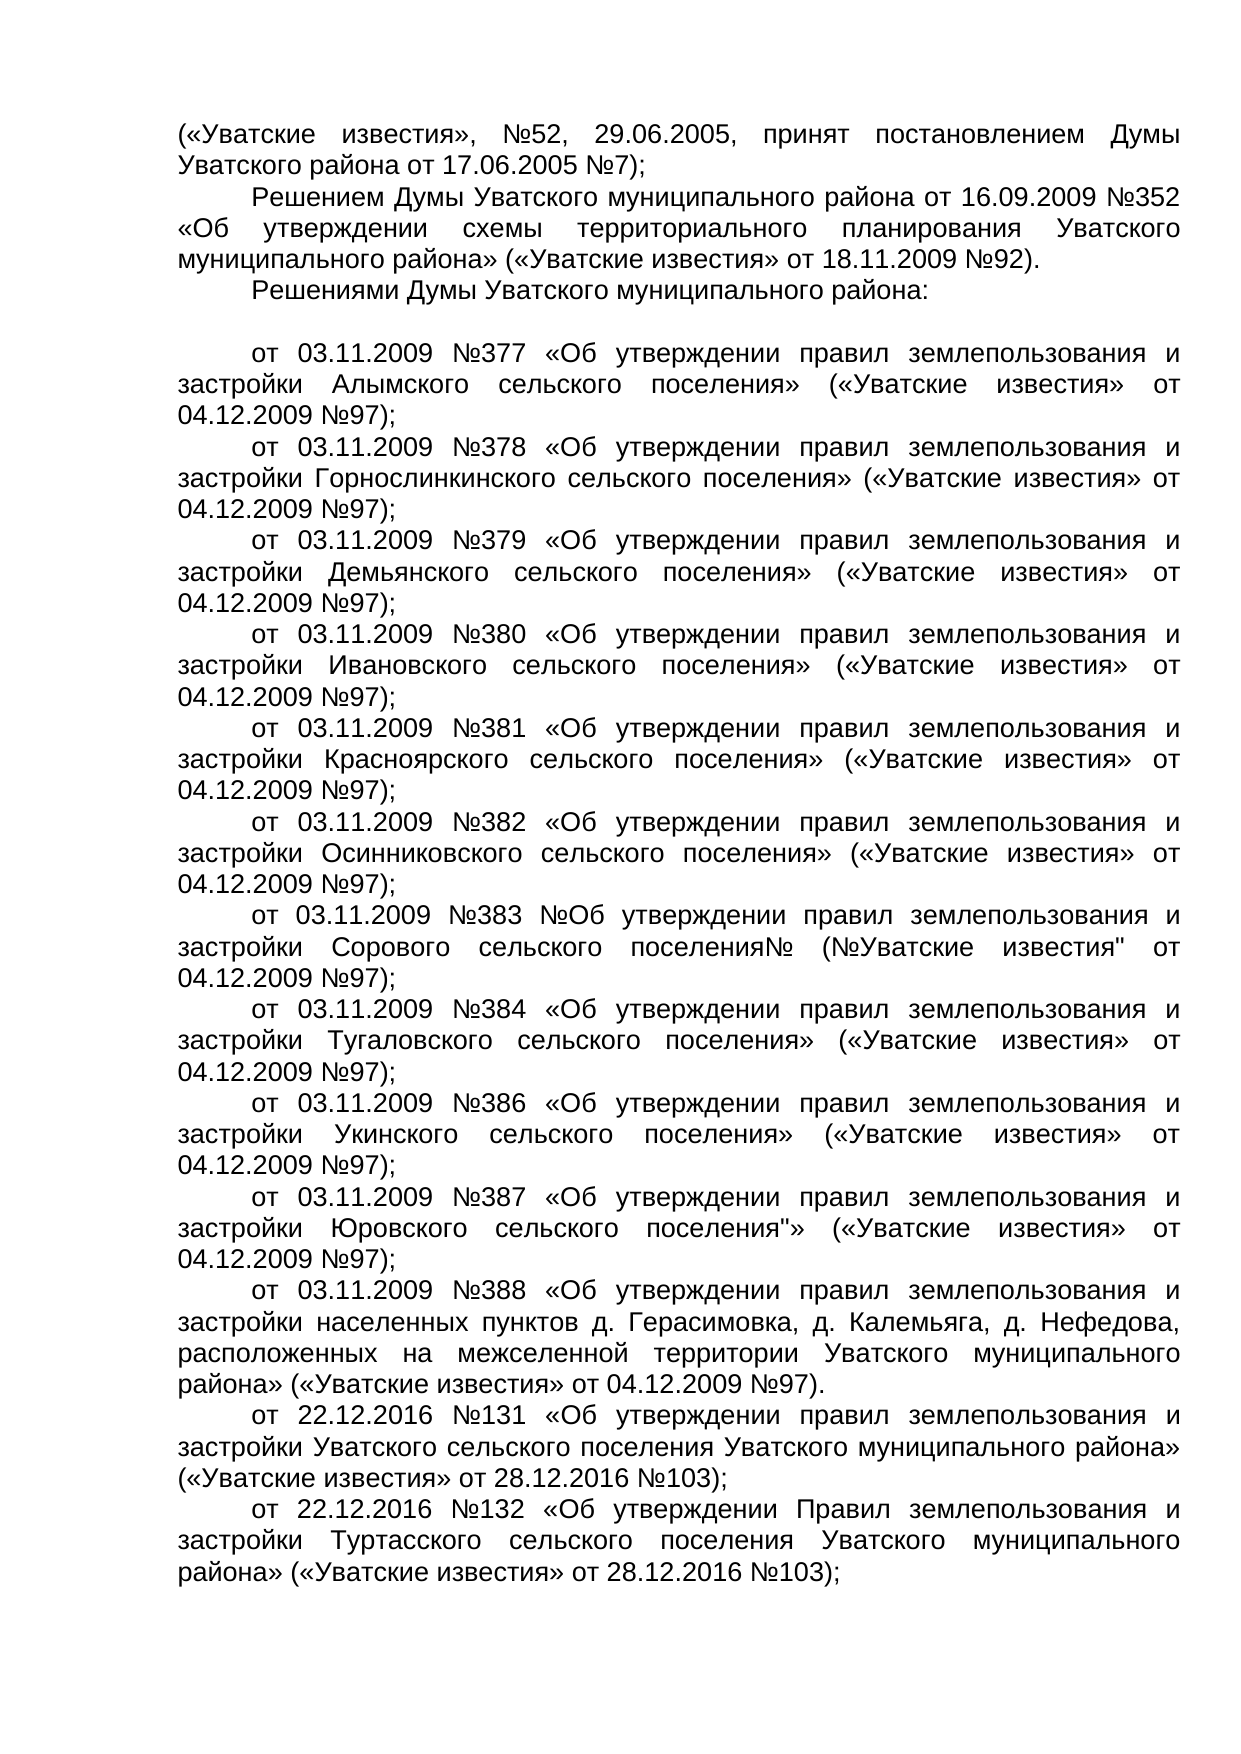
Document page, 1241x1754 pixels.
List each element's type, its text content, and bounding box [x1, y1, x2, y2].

text Решениями Думы Уватского муниципального района: [177, 274, 1181, 306]
text от 03.11.2009 №386 «Об утверждении правил землепользования и застройки Укинского сельского поселения» («Уватские известия» от 04.12.2009 №97); [177, 1087, 1181, 1181]
text от 03.11.2009 №378 «Об утверждении правил землепользования и застройки Горнослинкинского сельского поселения» («Уватские известия» от 04.12.2009 №97); [177, 431, 1181, 524]
text от 03.11.2009 №383 №Об утверждении правил землепользования и застройки Сорового сельского поселения№ (№Уватские известия" от 04.12.2009 №97); [177, 899, 1181, 993]
text от 03.11.2009 №377 «Об утверждении правил землепользования и застройки Алымского сельского поселения» («Уватские известия» от 04.12.2009 №97); [177, 337, 1181, 431]
text от 03.11.2009 №387 «Об утверждении правил землепользования и застройки Юровского сельского поселения"» («Уватские известия» от 04.12.2009 №97); [177, 1181, 1181, 1274]
text от 03.11.2009 №384 «Об утверждении правил землепользования и застройки Тугаловского сельского поселения» («Уватские известия» от 04.12.2009 №97); [177, 993, 1181, 1087]
text от 03.11.2009 №380 «Об утверждении правил землепользования и застройки Ивановского сельского поселения» («Уватские известия» от 04.12.2009 №97); [177, 618, 1181, 712]
text («Уватские известия», №52, 29.06.2005, принят постановлением Думы Уватского района от 17.06.2005 №7); [177, 118, 1181, 181]
text от 22.12.2016 №131 «Об утверждении правил землепользования и застройки Уватского сельского поселения Уватского муниципального района» («Уватские известия» от 28.12.2016 №103); [177, 1399, 1181, 1493]
text от 03.11.2009 №382 «Об утверждении правил землепользования и застройки Осинниковского сельского поселения» («Уватские известия» от 04.12.2009 №97); [177, 806, 1181, 899]
text от 03.11.2009 №379 «Об утверждении правил землепользования и застройки Демьянского сельского поселения» («Уватские известия» от 04.12.2009 №97); [177, 524, 1181, 618]
text Решением Думы Уватского муниципального района от 16.09.2009 №352 «Об утверждении схемы территориального планирования Уватского муниципального района» («Уватские известия» от 18.11.2009 №92). [177, 181, 1181, 274]
text от 22.12.2016 №132 «Об утверждении Правил землепользования и застройки Туртасского сельского поселения Уватского муниципального района» («Уватские известия» от 28.12.2016 №103); [177, 1493, 1181, 1587]
text от 03.11.2009 №381 «Об утверждении правил землепользования и застройки Красноярского сельского поселения» («Уватские известия» от 04.12.2009 №97); [177, 712, 1181, 806]
text от 03.11.2009 №388 «Об утверждении правил землепользования и застройки населенных пунктов д. Герасимовка, д. Калемьяга, д. Нефедова, расположенных на межселенной территории Уватского муниципального района» («Уватские известия» от 04.12.2009 №97). [177, 1274, 1181, 1399]
